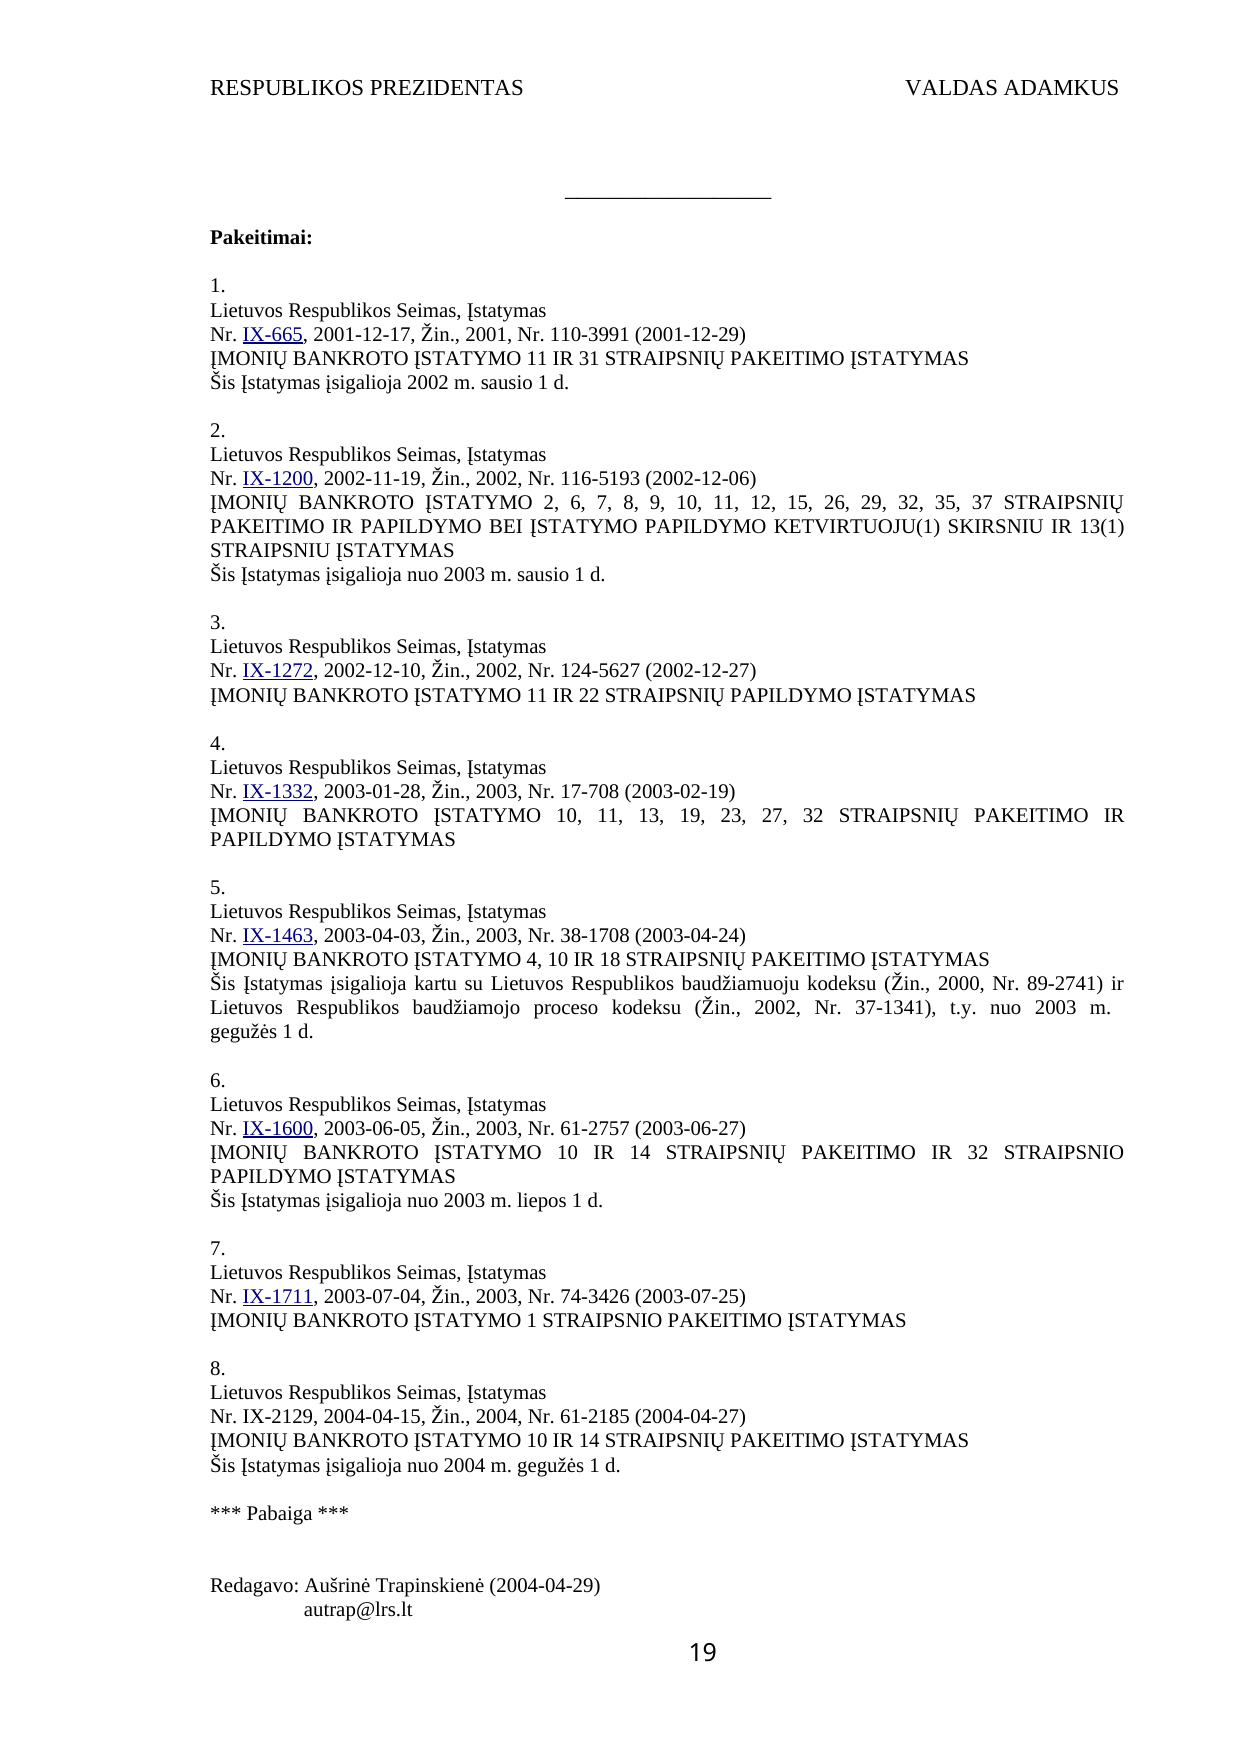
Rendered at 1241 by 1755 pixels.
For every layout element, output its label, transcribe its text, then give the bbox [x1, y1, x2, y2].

text Šis Įstatymas įsigalioja nuo 2004 m. gegužės 1 d. [210, 1452, 1126, 1477]
text Šis Įstatymas įsigalioja nuo 2003 m. liepos 1 d. [210, 1188, 1126, 1212]
text Nr. IX-1200, 2002-11-19, Žin., 2002, Nr. 116-5193 (2002-12-06) [210, 466, 1126, 490]
text ĮMONIŲ BANKROTO ĮSTATYMO 4, 10 IR 18 STRAIPSNIŲ PAKEITIMO ĮSTATYMAS [210, 947, 1126, 971]
text autrap@lrs.lt [210, 1597, 1120, 1621]
text Nr. IX-1463, 2003-04-03, Žin., 2003, Nr. 38-1708 (2003-04-24) [210, 923, 1126, 947]
text Lietuvos Respublikos Seimas, Įstatymas [210, 1092, 1126, 1116]
text RESPUBLIKOS PREZIDENTAS VALDAS ADAMKUS [210, 73, 1126, 100]
text Lietuvos Respublikos Seimas, Įstatymas [210, 634, 1126, 658]
text 6. [210, 1067, 1126, 1092]
text Lietuvos Respublikos Seimas, Įstatymas [210, 1260, 1120, 1284]
text ĮMONIŲ BANKROTO ĮSTATYMO 11 IR 22 STRAIPSNIŲ PAPILDYMO ĮSTATYMAS [210, 682, 1126, 707]
text Nr. IX-1711, 2003-07-04, Žin., 2003, Nr. 74-3426 (2003-07-25) [210, 1284, 1120, 1308]
text ĮMONIŲ BANKROTO ĮSTATYMO 1 STRAIPSNIO PAKEITIMO ĮSTATYMAS [210, 1308, 1120, 1332]
text 5. [210, 875, 1126, 899]
text Šis Įstatymas įsigalioja kartu su Lietuvos Respublikos baudžiamuoju kodeksu (Žin., 2000, Nr. 89-2741) ir Lietuvos Respublikos baudžiamojo proceso kodeksu (Žin., 2002, Nr. 37-1341), t.y. nuo 2003 m. gegužės 1 d. [210, 971, 1126, 1043]
text 4. [210, 731, 1126, 755]
text Nr. IX-1332, 2003-01-28, Žin., 2003, Nr. 17-708 (2003-02-19) [210, 779, 1126, 803]
text 2. [210, 418, 1126, 442]
text *** Pabaiga *** [210, 1501, 1120, 1525]
text 1. [210, 273, 1126, 297]
text ĮMONIŲ BANKROTO ĮSTATYMO 11 IR 31 STRAIPSNIŲ PAKEITIMO ĮSTATYMAS [210, 346, 1126, 370]
text Nr. IX-1272, 2002-12-10, Žin., 2002, Nr. 124-5627 (2002-12-27) [210, 658, 1126, 682]
text Lietuvos Respublikos Seimas, Įstatymas [210, 1380, 1120, 1404]
text __________________ [210, 175, 1126, 201]
text Redagavo: Aušrinė Trapinskienė (2004-04-29) [210, 1573, 1120, 1597]
text Lietuvos Respublikos Seimas, Įstatymas [210, 755, 1126, 779]
text Šis Įstatymas įsigalioja 2002 m. sausio 1 d. [210, 370, 1126, 394]
text Pakeitimai: [210, 225, 1126, 249]
text Šis Įstatymas įsigalioja nuo 2003 m. sausio 1 d. [210, 562, 1126, 586]
text ĮMONIŲ BANKROTO ĮSTATYMO 10, 11, 13, 19, 23, 27, 32 STRAIPSNIŲ PAKEITIMO IR PAPILDYMO ĮSTATYMAS [210, 803, 1126, 851]
text 7. [210, 1236, 1120, 1260]
text Lietuvos Respublikos Seimas, Įstatymas [210, 442, 1126, 466]
text Nr. IX-1600, 2003-06-05, Žin., 2003, Nr. 61-2757 (2003-06-27) [210, 1116, 1126, 1140]
text Lietuvos Respublikos Seimas, Įstatymas [210, 899, 1126, 923]
text 3. [210, 610, 1126, 634]
text ĮMONIŲ BANKROTO ĮSTATYMO 2, 6, 7, 8, 9, 10, 11, 12, 15, 26, 29, 32, 35, 37 STRAIPSNIŲ PAKEITIMO IR PAPILDYMO BEI ĮSTATYMO PAPILDYMO KETVIRTUOJU(1) SKIRSNIU IR 13(1) STRAIPSNIU ĮSTATYMAS [210, 490, 1126, 562]
text Nr. IX-2129, 2004-04-15, Žin., 2004, Nr. 61-2185 (2004-04-27) [210, 1404, 1120, 1428]
text ĮMONIŲ BANKROTO ĮSTATYMO 10 IR 14 STRAIPSNIŲ PAKEITIMO ĮSTATYMAS [210, 1428, 1120, 1452]
text ĮMONIŲ BANKROTO ĮSTATYMO 10 IR 14 STRAIPSNIŲ PAKEITIMO IR 32 STRAIPSNIO PAPILDYMO ĮSTATYMAS [210, 1140, 1126, 1188]
text 8. [210, 1356, 1120, 1380]
text Lietuvos Respublikos Seimas, Įstatymas [210, 297, 1126, 322]
text Nr. IX-665, 2001-12-17, Žin., 2001, Nr. 110-3991 (2001-12-29) [210, 322, 1126, 346]
